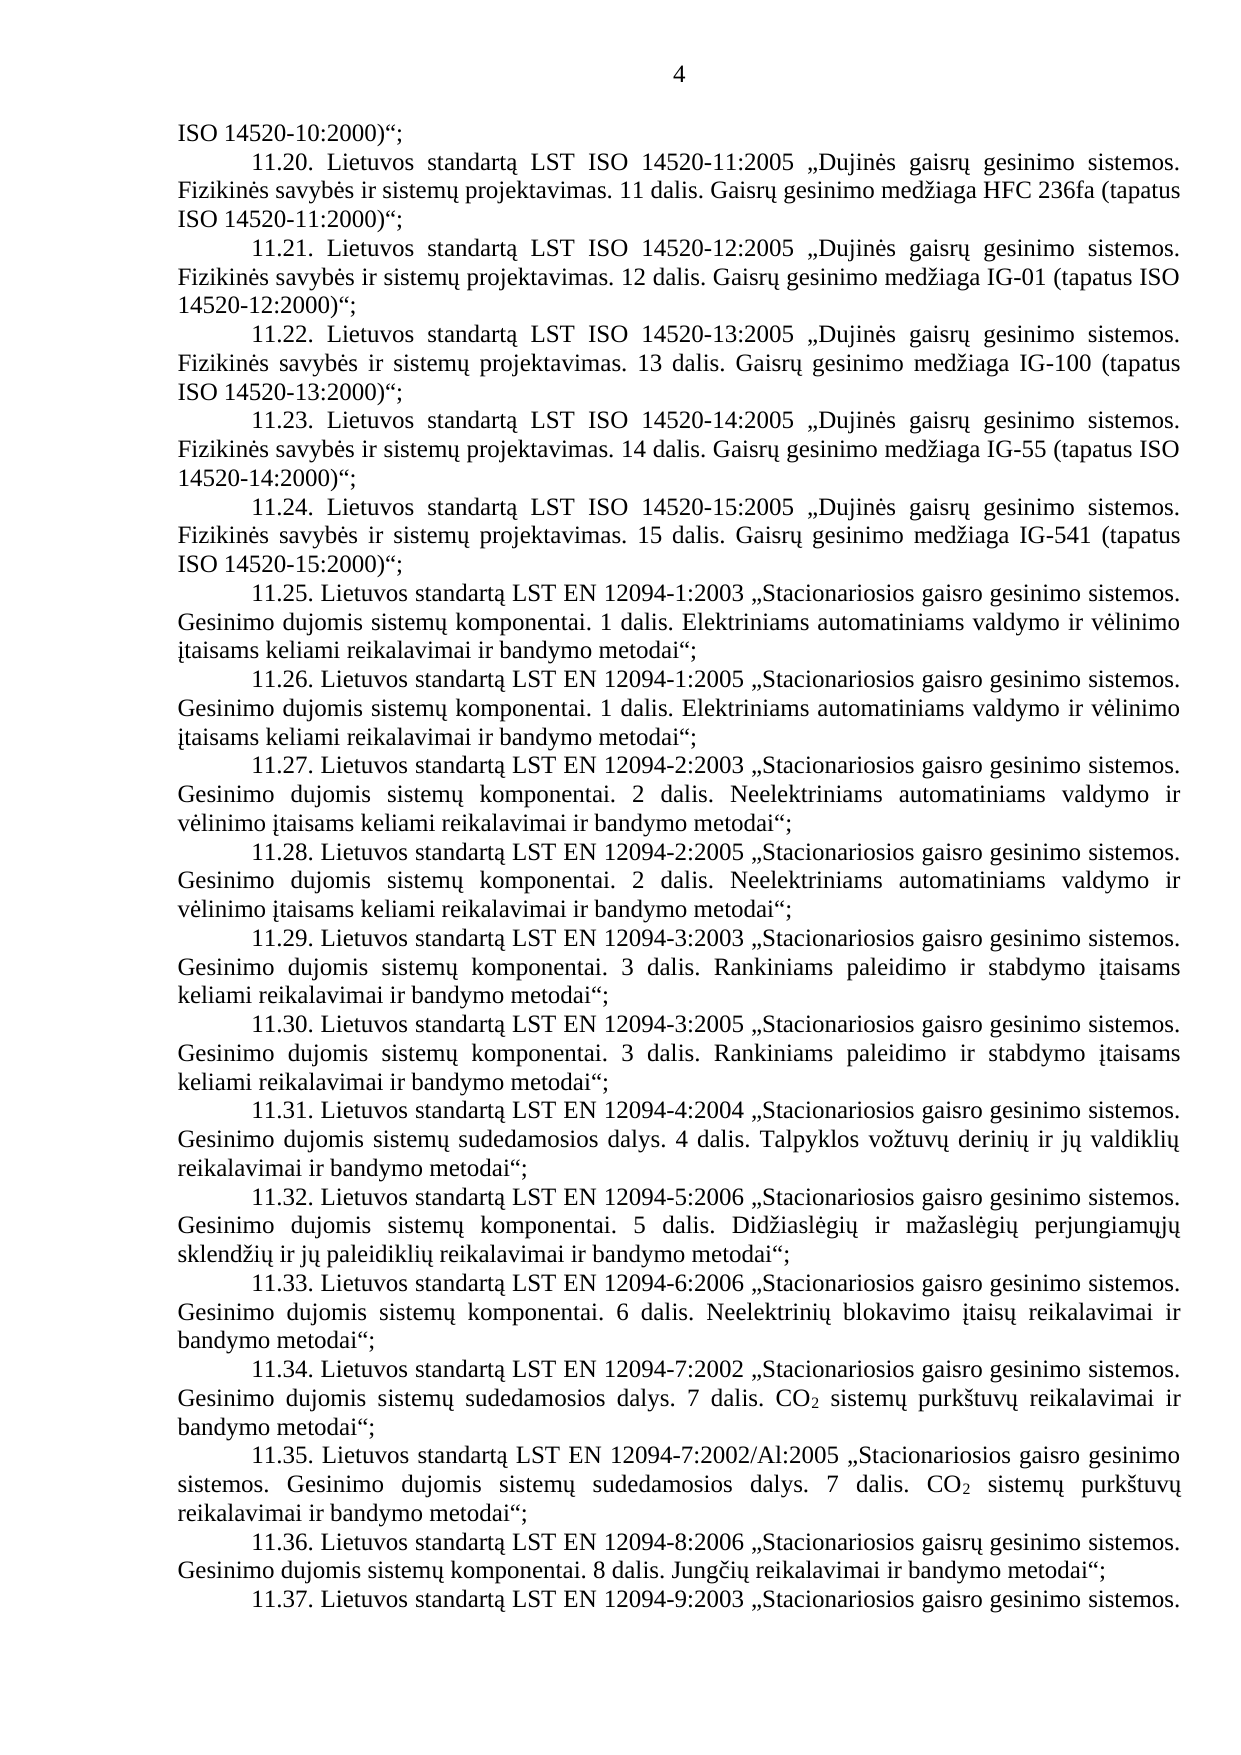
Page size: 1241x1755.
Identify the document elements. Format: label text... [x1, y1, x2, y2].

text 11.30. Lietuvos standartą LST EN 12094-3:2005 „Stacionariosios gaisro gesinimo sistemos. Gesinimo dujomis sistemų komponentai. 3 dalis. Rankiniams paleidimo ir stabdymo įtaisams keliami reikalavimai ir bandymo metodai“; [177, 1009, 1181, 1096]
text 11.32. Lietuvos standartą LST EN 12094-5:2006 „Stacionariosios gaisro gesinimo sistemos. Gesinimo dujomis sistemų komponentai. 5 dalis. Didžiaslėgių ir mažaslėgių perjungiamųjų sklendžių ir jų paleidiklių reikalavimai ir bandymo metodai“; [177, 1182, 1181, 1268]
text 11.23. Lietuvos standartą LST ISO 14520-14:2005 „Dujinės gaisrų gesinimo sistemos. Fizikinės savybės ir sistemų projektavimas. 14 dalis. Gaisrų gesinimo medžiaga IG-55 (tapatus ISO 14520-14:2000)“; [177, 406, 1181, 492]
text 11.27. Lietuvos standartą LST EN 12094-2:2003 „Stacionariosios gaisro gesinimo sistemos. Gesinimo dujomis sistemų komponentai. 2 dalis. Neelektriniams automatiniams valdymo ir vėlinimo įtaisams keliami reikalavimai ir bandymo metodai“; [177, 751, 1181, 837]
text 11.29. Lietuvos standartą LST EN 12094-3:2003 „Stacionariosios gaisro gesinimo sistemos. Gesinimo dujomis sistemų komponentai. 3 dalis. Rankiniams paleidimo ir stabdymo įtaisams keliami reikalavimai ir bandymo metodai“; [177, 923, 1181, 1009]
text 11.20. Lietuvos standartą LST ISO 14520-11:2005 „Dujinės gaisrų gesinimo sistemos. Fizikinės savybės ir sistemų projektavimas. 11 dalis. Gaisrų gesinimo medžiaga HFC 236fa (tapatus ISO 14520-11:2000)“; [177, 147, 1181, 233]
text 11.35. Lietuvos standartą LST EN 12094-7:2002/Al:2005 „Stacionariosios gaisro gesinimo sistemos. Gesinimo dujomis sistemų sudedamosios dalys. 7 dalis. CO2 sistemų purkštuvų reikalavimai ir bandymo metodai“; [177, 1441, 1181, 1527]
text ISO 14520-10:2000)“; [177, 118, 1181, 147]
text 11.26. Lietuvos standartą LST EN 12094-1:2005 „Stacionariosios gaisro gesinimo sistemos. Gesinimo dujomis sistemų komponentai. 1 dalis. Elektriniams automatiniams valdymo ir vėlinimo įtaisams keliami reikalavimai ir bandymo metodai“; [177, 664, 1181, 751]
text 11.31. Lietuvos standartą LST EN 12094-4:2004 „Stacionariosios gaisro gesinimo sistemos. Gesinimo dujomis sistemų sudedamosios dalys. 4 dalis. Talpyklos vožtuvų derinių ir jų valdiklių reikalavimai ir bandymo metodai“; [177, 1096, 1181, 1182]
text 11.36. Lietuvos standartą LST EN 12094-8:2006 „Stacionariosios gaisrų gesinimo sistemos. Gesinimo dujomis sistemų komponentai. 8 dalis. Jungčių reikalavimai ir bandymo metodai“; [177, 1527, 1181, 1584]
text 11.37. Lietuvos standartą LST EN 12094-9:2003 „Stacionariosios gaisro gesinimo sistemos. [177, 1584, 1181, 1613]
text 11.28. Lietuvos standartą LST EN 12094-2:2005 „Stacionariosios gaisro gesinimo sistemos. Gesinimo dujomis sistemų komponentai. 2 dalis. Neelektriniams automatiniams valdymo ir vėlinimo įtaisams keliami reikalavimai ir bandymo metodai“; [177, 837, 1181, 923]
text 11.21. Lietuvos standartą LST ISO 14520-12:2005 „Dujinės gaisrų gesinimo sistemos. Fizikinės savybės ir sistemų projektavimas. 12 dalis. Gaisrų gesinimo medžiaga IG-01 (tapatus ISO 14520-12:2000)“; [177, 233, 1181, 319]
text 11.24. Lietuvos standartą LST ISO 14520-15:2005 „Dujinės gaisrų gesinimo sistemos. Fizikinės savybės ir sistemų projektavimas. 15 dalis. Gaisrų gesinimo medžiaga IG-541 (tapatus ISO 14520-15:2000)“; [177, 492, 1181, 578]
text 11.34. Lietuvos standartą LST EN 12094-7:2002 „Stacionariosios gaisro gesinimo sistemos. Gesinimo dujomis sistemų sudedamosios dalys. 7 dalis. CO2 sistemų purkštuvų reikalavimai ir bandymo metodai“; [177, 1354, 1181, 1441]
text 11.33. Lietuvos standartą LST EN 12094-6:2006 „Stacionariosios gaisro gesinimo sistemos. Gesinimo dujomis sistemų komponentai. 6 dalis. Neelektrinių blokavimo įtaisų reikalavimai ir bandymo metodai“; [177, 1268, 1181, 1354]
text 11.25. Lietuvos standartą LST EN 12094-1:2003 „Stacionariosios gaisro gesinimo sistemos. Gesinimo dujomis sistemų komponentai. 1 dalis. Elektriniams automatiniams valdymo ir vėlinimo įtaisams keliami reikalavimai ir bandymo metodai“; [177, 578, 1181, 664]
text 11.22. Lietuvos standartą LST ISO 14520-13:2005 „Dujinės gaisrų gesinimo sistemos. Fizikinės savybės ir sistemų projektavimas. 13 dalis. Gaisrų gesinimo medžiaga IG-100 (tapatus ISO 14520-13:2000)“; [177, 319, 1181, 406]
